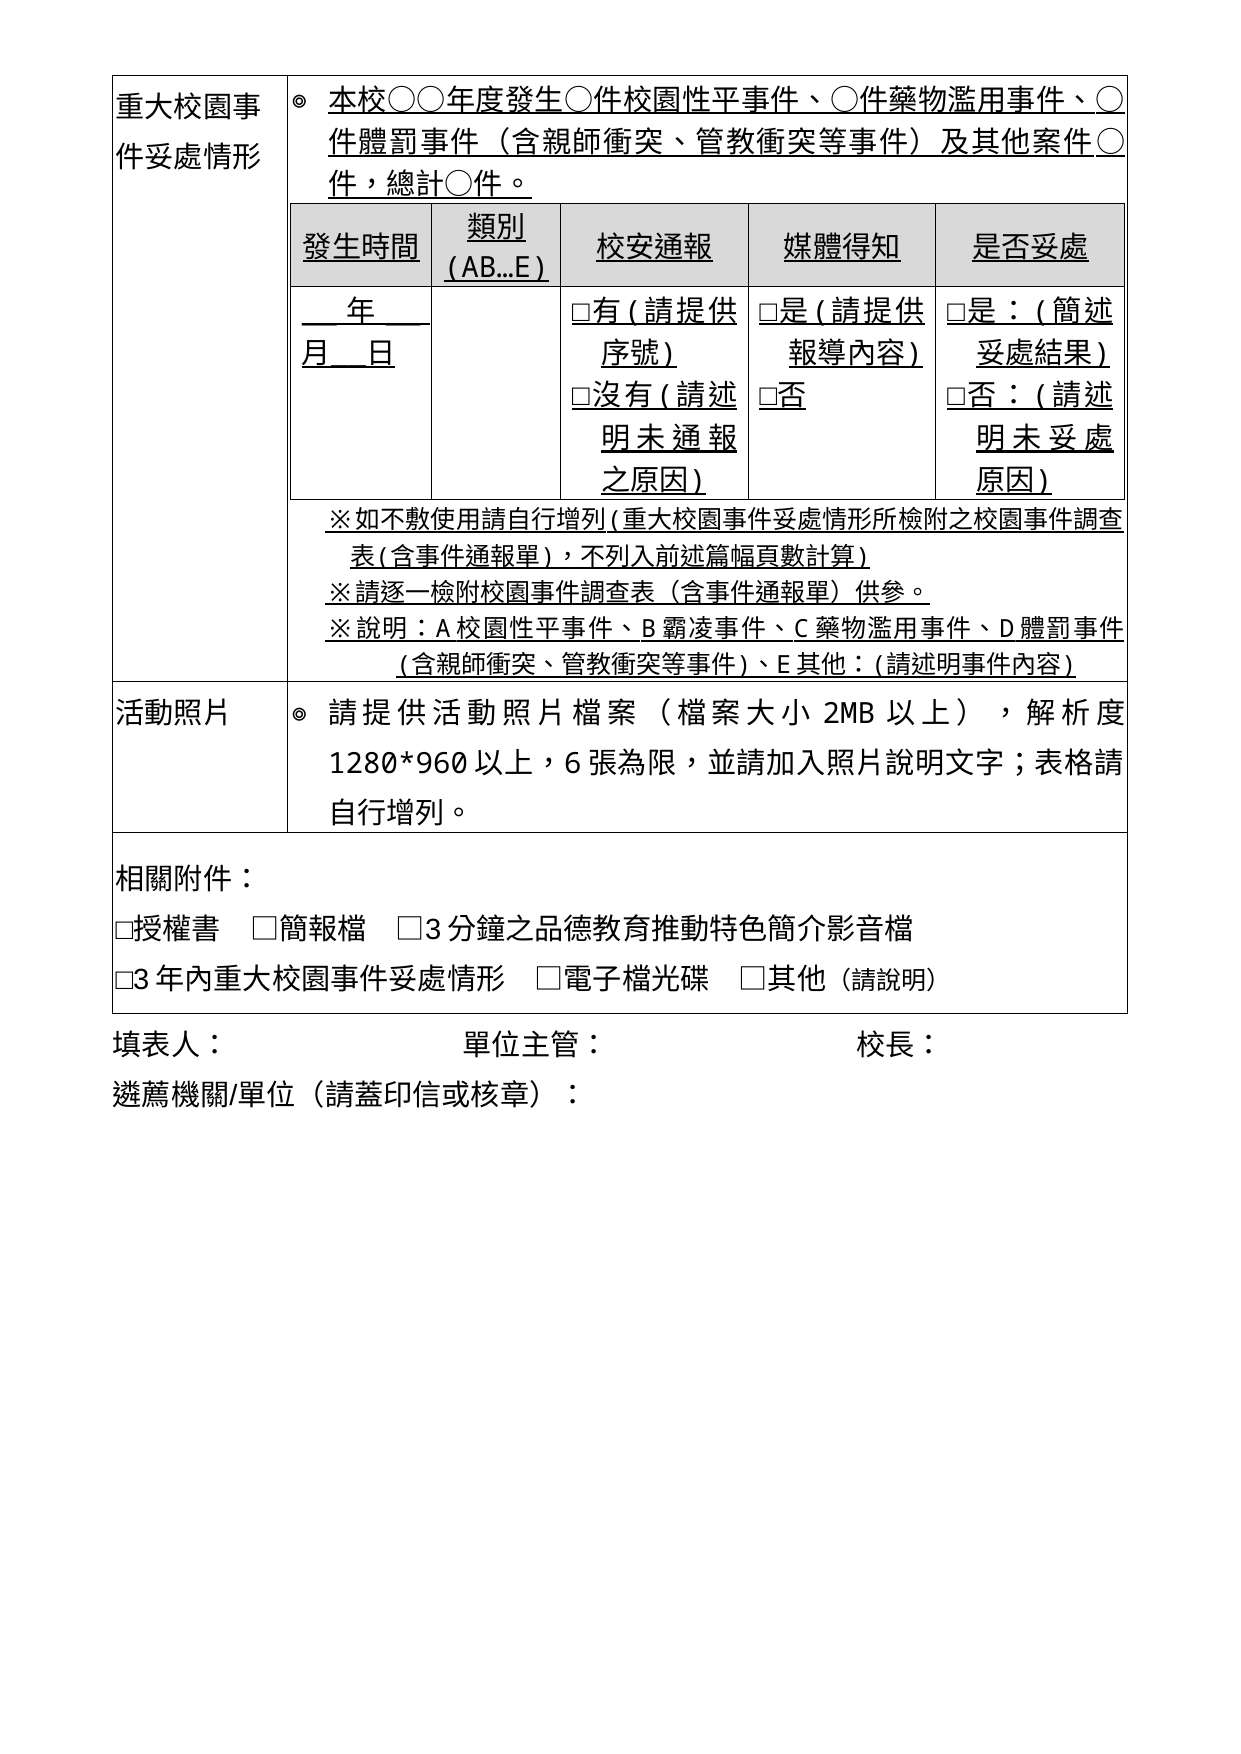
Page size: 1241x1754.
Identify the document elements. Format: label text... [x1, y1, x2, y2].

table_cell 重大校園事件妥處情形 [113, 76, 287, 681]
table_cell 相關附件： □授權書 □簡報檔 □3分鐘之品德教育推動特色簡介影音檔 □3年內重大校園事件妥處情形 □電子檔光碟 □其他（請說明） [113, 833, 1127, 1013]
table_header 類別 (AB…E) [432, 204, 560, 286]
table_header 校安通報 [561, 204, 748, 286]
text 填表人： 單位主管： 校長： [112, 1014, 1128, 1064]
table_cell 本校○○年度發生○件校園性平事件、○件藥物濫用事件、○件體罰事件（含親師衝突、管教衝突等事件）及其他案件○件，總計○件。 ※如不敷使用請自行增列(重大校園事件妥處情形所檢附之校園事件調查表(含事件通報單)，不列入前述篇幅頁數計算) ※請逐一檢附校園事件調查表（含事件通報單）供參。 ※說明：A校園性平事件、B霸凌事件、C藥物濫用事件、D體罰事件(含親師衝突、管教衝突等事件)、E其他：(請述明事件內容) [288, 76, 1127, 681]
table_cell [432, 287, 560, 499]
table_cell □是(請提供報導內容) □否 [749, 287, 935, 499]
table_header 媒體得知 [749, 204, 935, 286]
table_cell 請提供活動照片檔案（檔案大小2MB以上），解析度1280*960以上，6張為限，並請加入照片說明文字；表格請自行增列。 [288, 682, 1127, 832]
table_cell __年__月__日 [291, 287, 431, 499]
text 遴薦機關/單位（請蓋印信或核章）： [112, 1064, 1128, 1114]
table_header 是否妥處 [936, 204, 1124, 286]
table_cell □是：(簡述妥處結果) □否：(請述明未妥處原因) [936, 287, 1124, 499]
table_cell 活動照片 [113, 682, 287, 832]
table_cell □有(請提供序號) □沒有(請述明未通報之原因) [561, 287, 748, 499]
table_header 發生時間 [291, 204, 431, 286]
